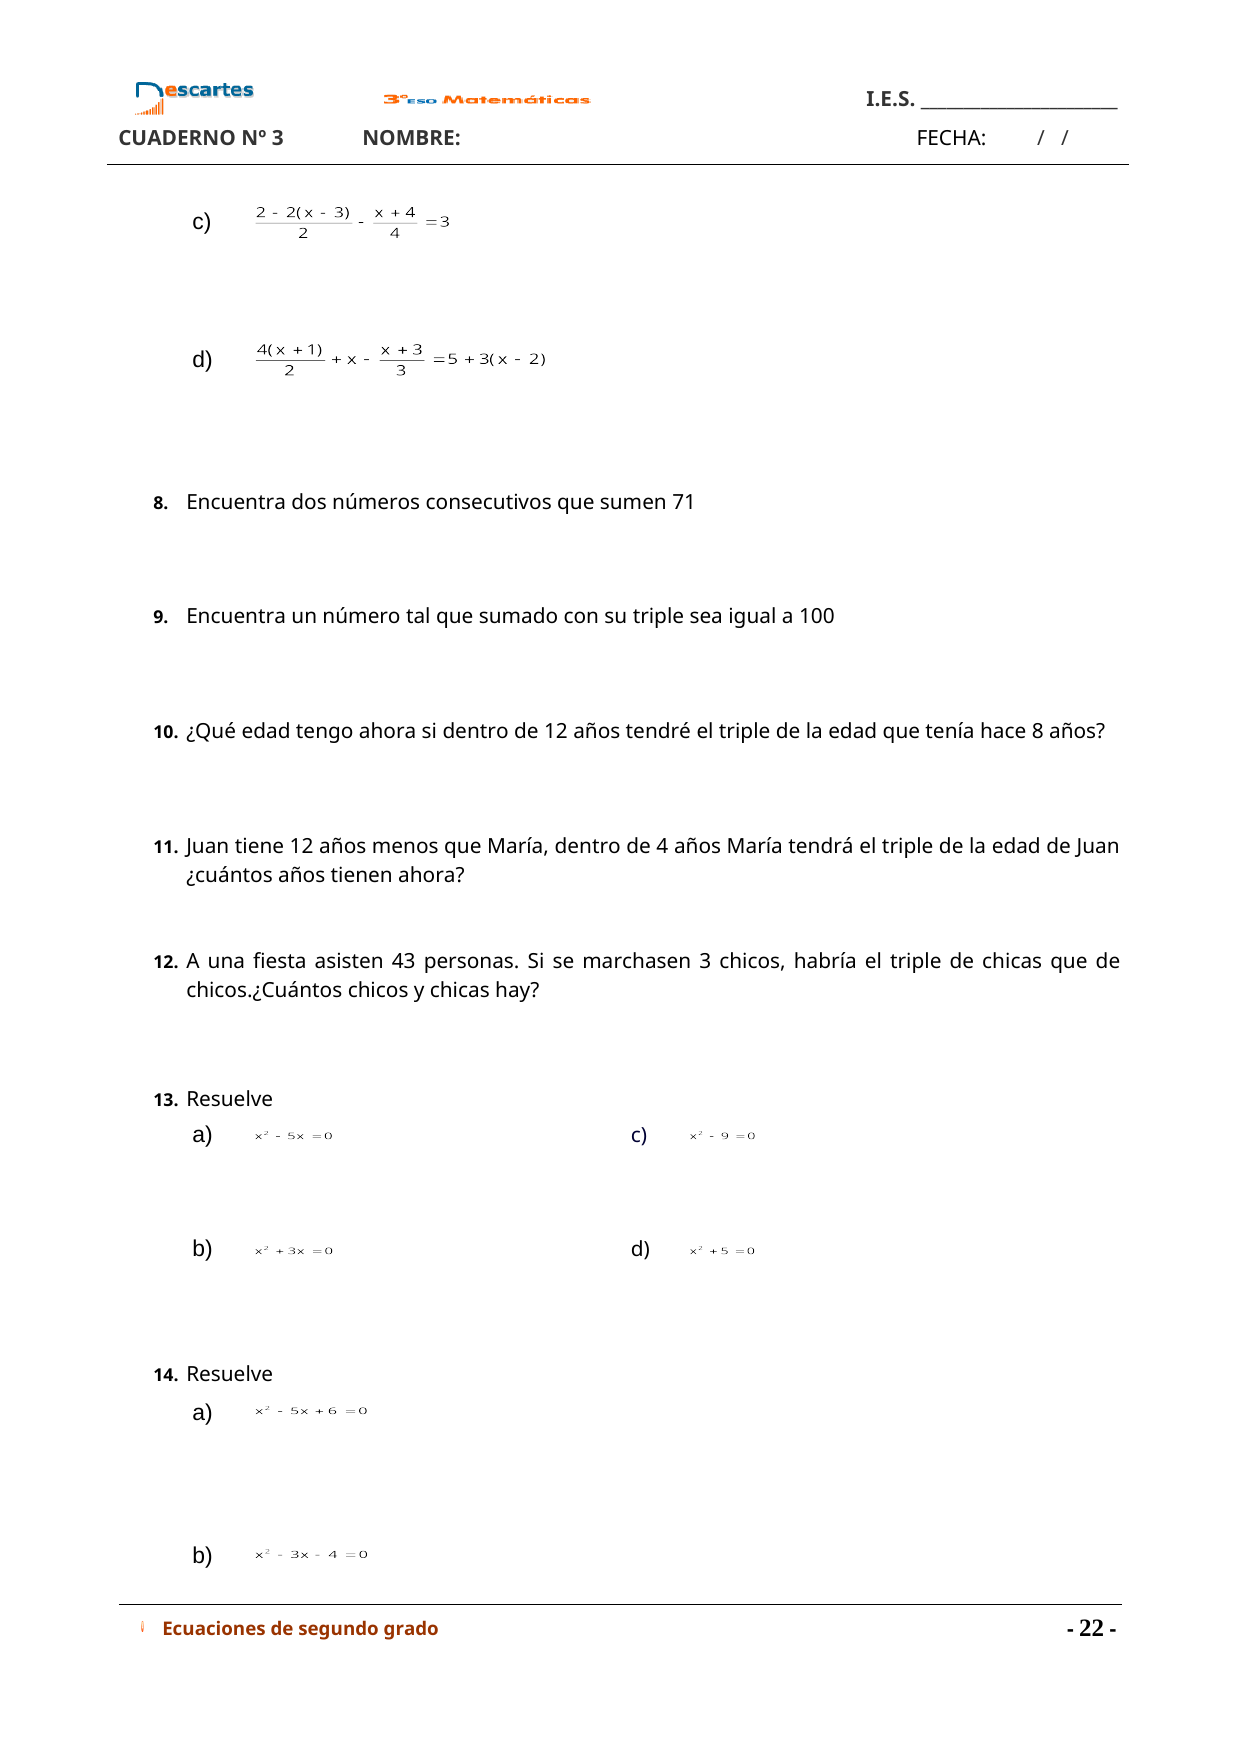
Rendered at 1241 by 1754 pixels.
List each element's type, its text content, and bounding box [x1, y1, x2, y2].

list d) [192, 1233, 1122, 1267]
list A una fiesta asisten 43 personas. Si se marchasen 3 chicos, habría el triple de chicas que de chicos.¿Cuántos chicos y chicas hay? [148, 946, 1122, 1003]
picture [134, 82, 257, 115]
list Encuentra un número tal que sumado con su triple sea igual a 100 [148, 602, 1122, 630]
list Resuelve [148, 1084, 1122, 1112]
list c) [192, 1118, 1122, 1152]
list Encuentra dos números consecutivos que sumen 71 [148, 487, 1122, 515]
list ¿Qué edad tengo ahora si dentro de 12 años tendré el triple de la edad que tenía hace 8 años? [148, 717, 1122, 745]
list Juan tiene 12 años menos que María, dentro de 4 años María tendrá el triple de la edad de Juan ¿cuántos años tienen ahora? [148, 831, 1122, 888]
list Resuelve [148, 1359, 1122, 1387]
